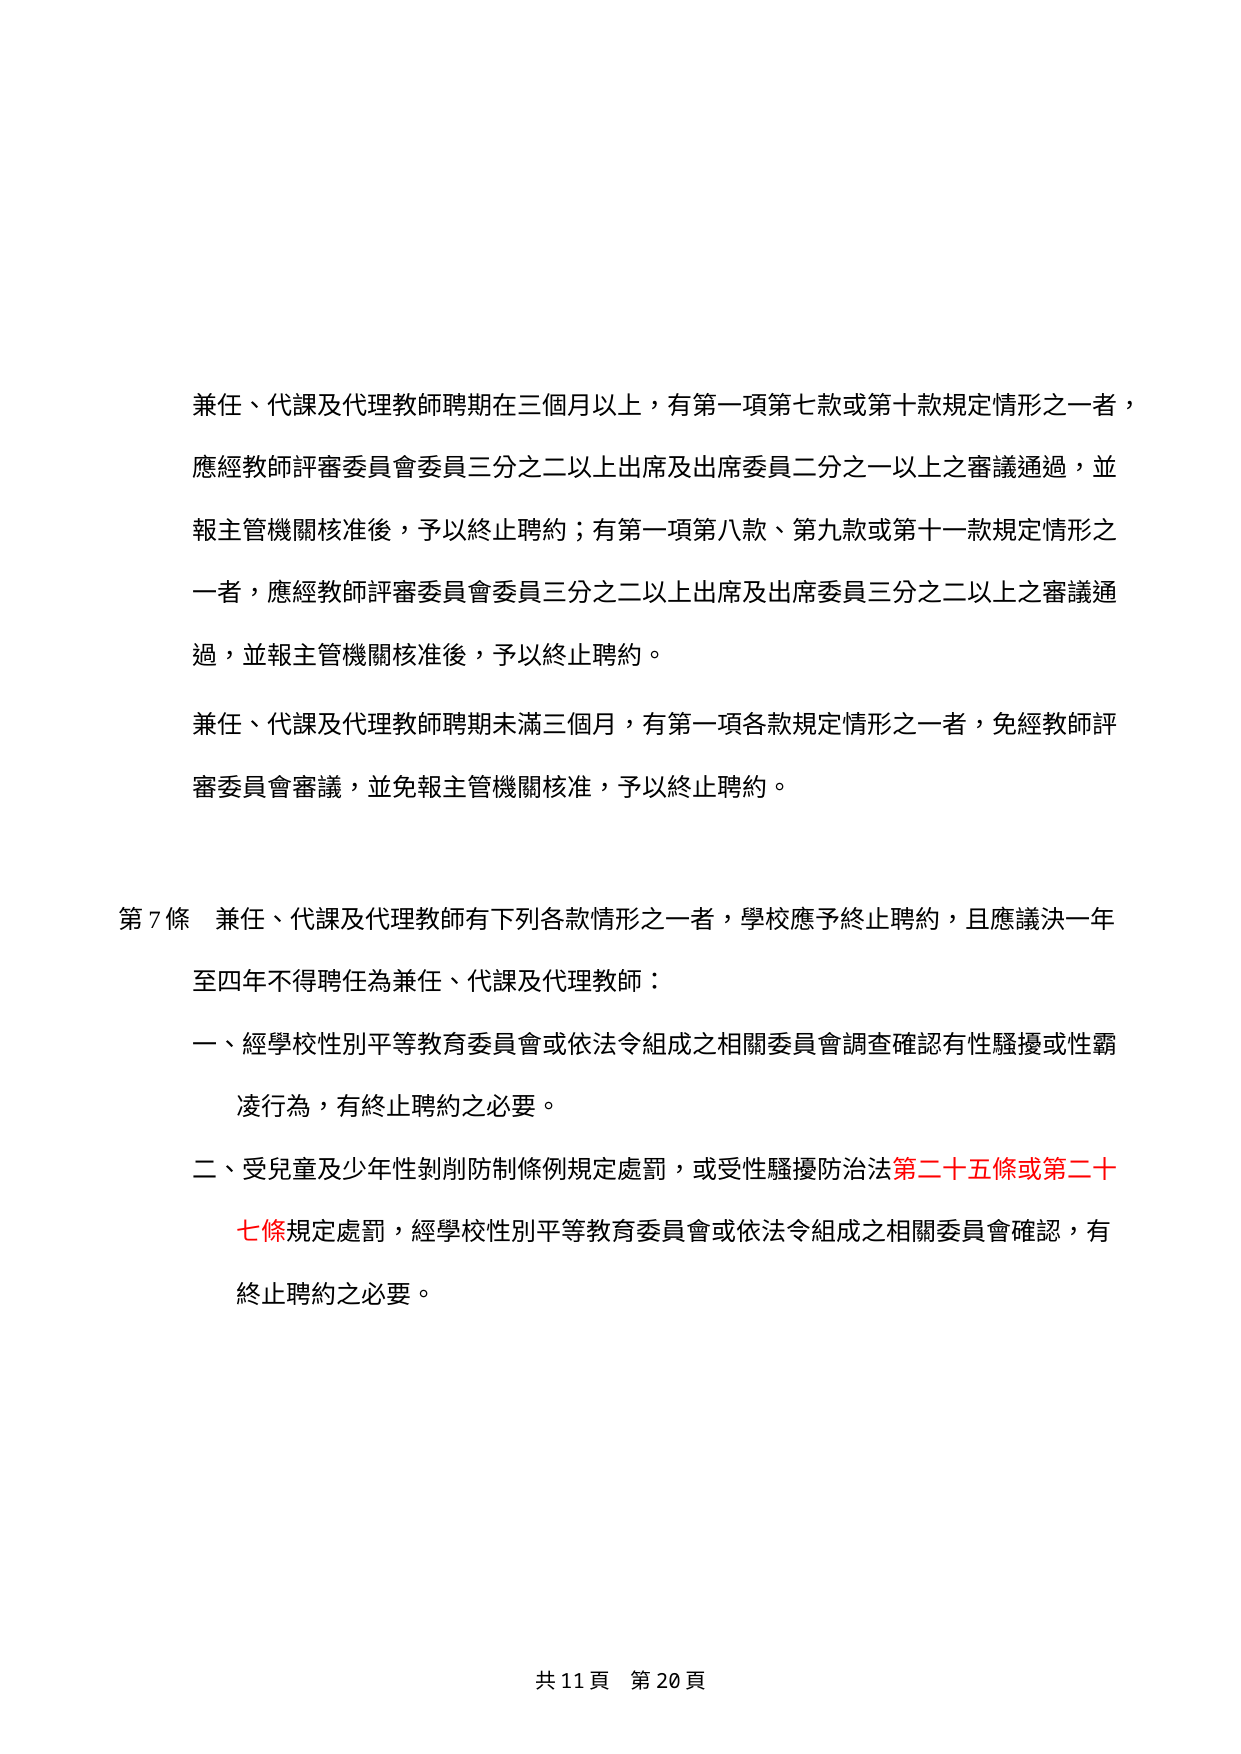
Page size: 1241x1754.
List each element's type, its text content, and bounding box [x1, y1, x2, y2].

text 一、經學校性別平等教育委員會或依法令組成之相關委員會調查確認有性騷擾或性霸凌行為，有終止聘約之必要。 [192, 1001, 1122, 1126]
text 兼任、代課及代理教師聘期在三個月以上，有第一項第七款或第十款規定情形之一者，應經教師評審委員會委員三分之二以上出席及出席委員二分之一以上之審議通過，並報主管機關核准後，予以終止聘約；有第一項第八款、第九款或第十一款規定情形之一者，應經教師評審委員會委員三分之二以上出席及出席委員三分之二以上之審議通過，並報主管機關核准後，予以終止聘約。 [192, 362, 1122, 674]
text 二、受兒童及少年性剝削防制條例規定處罰，或受性騷擾防治法第二十五條或第二十七條規定處罰，經學校性別平等教育委員會或依法令組成之相關委員會確認，有終止聘約之必要。 [192, 1126, 1122, 1313]
text 第7條 兼任、代課及代理教師有下列各款情形之一者，學校應予終止聘約，且應議決一年至四年不得聘任為兼任、代課及代理教師： [118, 876, 1122, 1001]
text 兼任、代課及代理教師聘期未滿三個月，有第一項各款規定情形之一者，免經教師評審委員會審議，並免報主管機關核准，予以終止聘約。 [192, 681, 1122, 806]
